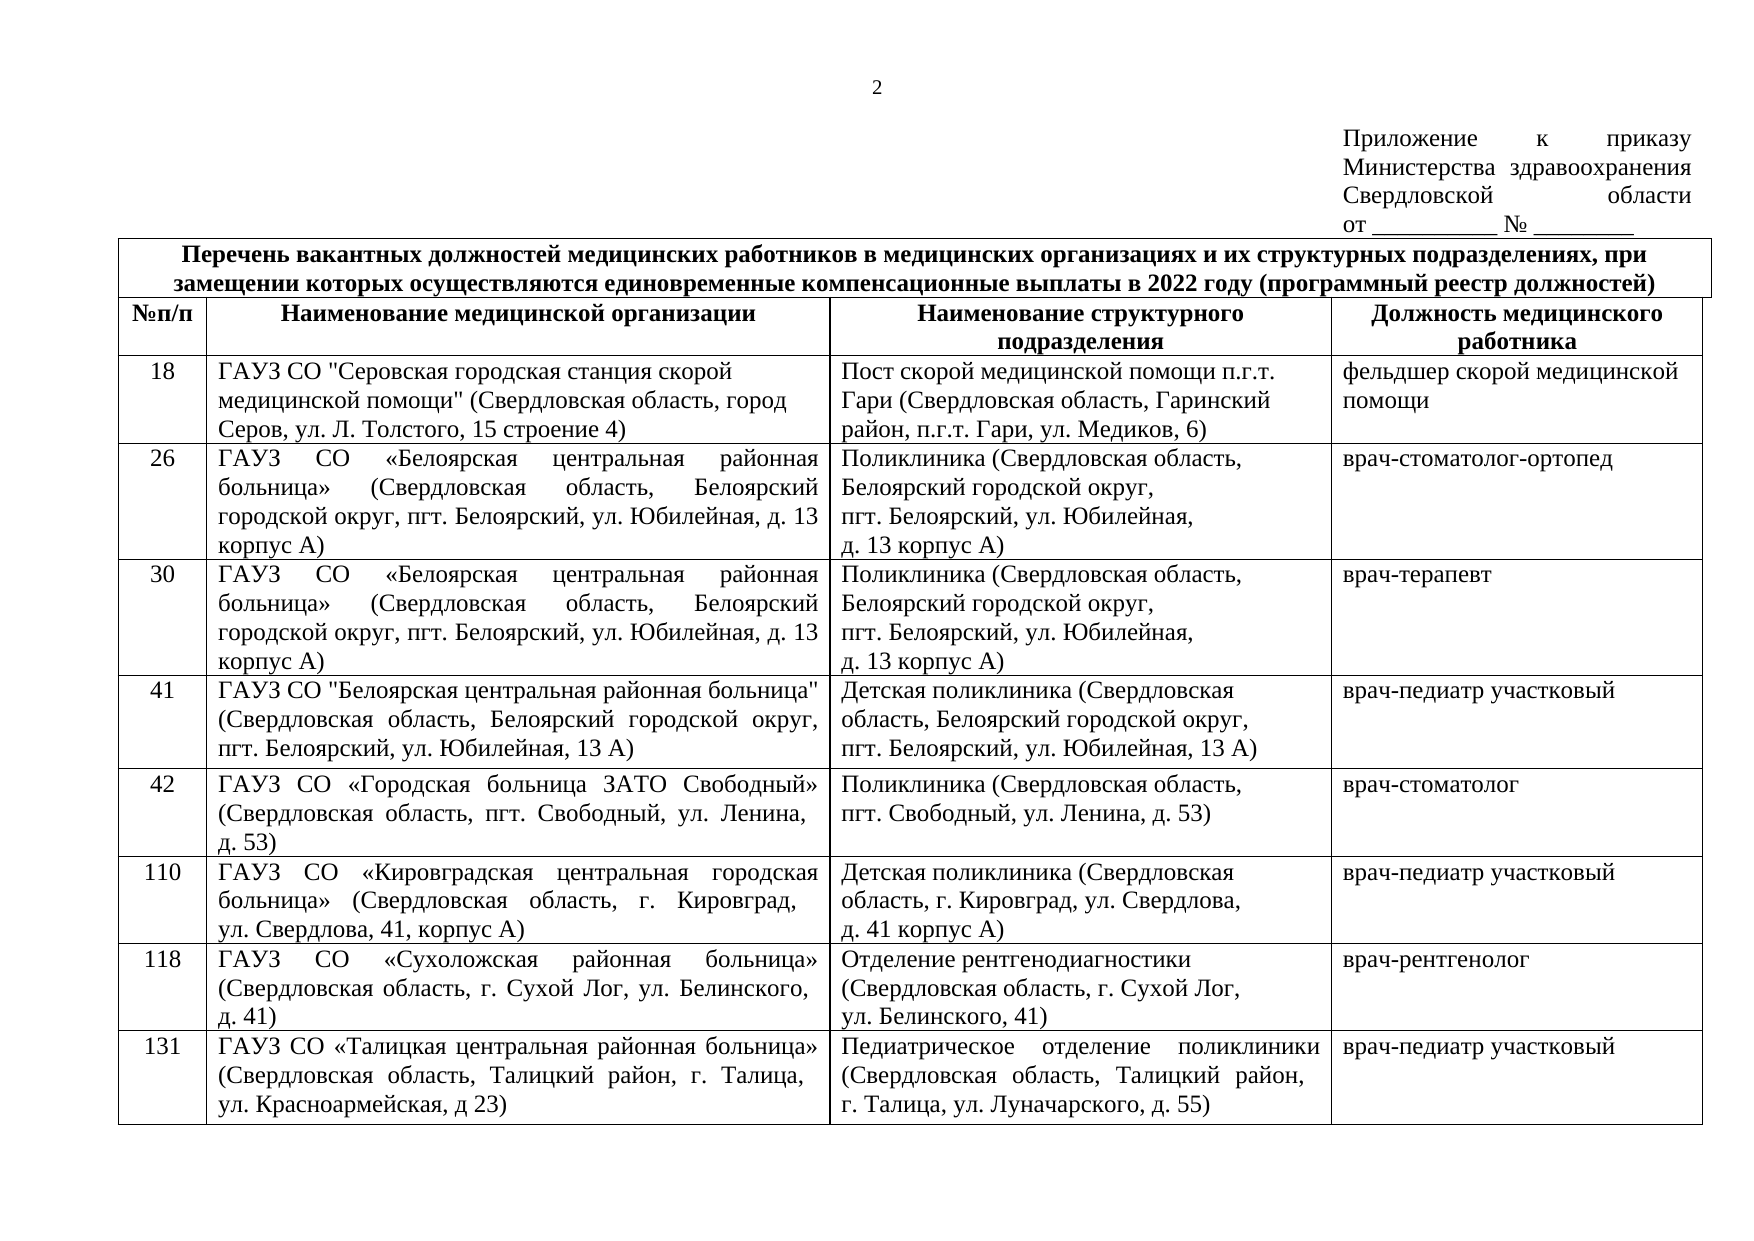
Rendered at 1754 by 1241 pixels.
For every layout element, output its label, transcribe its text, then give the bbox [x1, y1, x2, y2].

table_cell фельдшер скорой медицинской помощи [1332, 356, 1702, 442]
table_cell врач-рентгенолог [1332, 944, 1702, 1030]
table_cell [1707, 675, 1711, 768]
table_cell [1707, 768, 1711, 856]
table_cell [1703, 675, 1707, 768]
table_cell [1703, 1030, 1707, 1124]
table_cell Детская поликлиника (Свердловская область, Белоярский городской округ, пгт. Белоярский, ул. Юбилейная, 13 А) [831, 676, 1331, 768]
table_cell [1703, 298, 1707, 355]
table_cell Детская поликлиника (Свердловская область, г. Кировград, ул. Свердлова, д. 41 корпус А) [831, 857, 1331, 943]
table_header [830, 123, 1331, 238]
table_cell ГАУЗ СО «Белоярская центральная районная больница» (Свердловская область, Белоярский городской округ, пгт. Белоярский, ул. Юбилейная, д. 13 корпус А) [207, 444, 829, 558]
table_cell 26 [119, 444, 206, 558]
table_cell Педиатрическое отделение поликлиники (Свердловская область, Талицкий район, г. Талица, ул. Луначарского, д. 55) [831, 1031, 1331, 1124]
table_cell Поликлиника (Свердловская область, Белоярский городской округ, пгт. Белоярский, ул. Юбилейная, д. 13 корпус А) [831, 444, 1331, 558]
table_cell Должность медицинского работника [1332, 298, 1702, 355]
table_cell [1707, 559, 1711, 674]
table_cell [1707, 443, 1711, 558]
table_cell ГАУЗ СО "Серовская городская станция скорой медицинской помощи" (Свердловская область, город Серов, ул. Л. Толстого, 15 строение 4) [207, 356, 829, 442]
table_cell Поликлиника (Свердловская область, пгт. Свободный, ул. Ленина, д. 53) [831, 769, 1331, 856]
table_cell ГАУЗ СО «Белоярская центральная районная больница» (Свердловская область, Белоярский городской округ, пгт. Белоярский, ул. Юбилейная, д. 13 корпус А) [207, 560, 829, 674]
table_cell врач-терапевт [1332, 560, 1702, 674]
table_cell ГАУЗ СО "Белоярская центральная районная больница" (Свердловская область, Белоярский городской округ, пгт. Белоярский, ул. Юбилейная, 13 А) [207, 676, 829, 768]
table_cell 118 [119, 944, 206, 1030]
table_cell Пост скорой медицинской помощи п.г.т. Гари (Свердловская область, Гаринский район, п.г.т. Гари, ул. Медиков, 6) [831, 356, 1331, 442]
table_cell [1703, 443, 1707, 558]
table_cell 42 [119, 769, 206, 856]
table_cell Наименование медицинской организации [207, 298, 829, 355]
table_cell ГАУЗ СО «Кировградская центральная городская больница» (Свердловская область, г. Кировград, ул. Свердлова, 41, корпус А) [207, 857, 829, 943]
table_cell 41 [119, 676, 206, 768]
table_cell врач-педиатр участковый [1332, 857, 1702, 943]
table_cell врач-педиатр участковый [1332, 1031, 1702, 1124]
table_cell [1703, 943, 1707, 1030]
table_cell врач-стоматолог [1332, 769, 1702, 856]
table_cell 131 [119, 1031, 206, 1124]
table_cell [1703, 768, 1707, 856]
table_cell [1707, 1030, 1711, 1124]
table_cell 110 [119, 857, 206, 943]
table_header [118, 123, 207, 238]
table_cell 30 [119, 560, 206, 674]
table_cell врач-педиатр участковый [1332, 676, 1702, 768]
table_cell №п/п [119, 298, 206, 355]
table_cell Наименование структурного подразделения [831, 298, 1331, 355]
table_cell ГАУЗ СО «Талицкая центральная районная больница» (Свердловская область, Талицкий район, г. Талица, ул. Красноармейская, д 23) [207, 1031, 829, 1124]
table_cell врач-стоматолог-ортопед [1332, 444, 1702, 558]
table_cell Перечень вакантных должностей медицинских работников в медицинских организациях и их структурных подразделениях, при замещении которых осуществляются единовременные компенсационные выплаты в 2022 году (программный реестр должностей) [119, 239, 1711, 297]
table_cell [1707, 943, 1711, 1030]
table_cell [1703, 856, 1707, 943]
table_header [1707, 123, 1711, 238]
table_cell [1703, 355, 1707, 442]
table_cell [1707, 355, 1711, 442]
table_cell Поликлиника (Свердловская область, Белоярский городской округ, пгт. Белоярский, ул. Юбилейная, д. 13 корпус А) [831, 560, 1331, 674]
table_cell ГАУЗ СО «Сухоложская районная больница» (Свердловская область, г. Сухой Лог, ул. Белинского, д. 41) [207, 944, 829, 1030]
table_cell 18 [119, 356, 206, 442]
table_cell [1703, 559, 1707, 674]
table_cell [1707, 298, 1711, 355]
table_cell ГАУЗ СО «Городская больница ЗАТО Свободный» (Свердловская область, пгт. Свободный, ул. Ленина, д. 53) [207, 769, 829, 856]
table_cell [1707, 856, 1711, 943]
table_header Приложение к приказу Министерства здравоохранения Свердловской области от __________ № ________ [1331, 123, 1703, 238]
table_cell Отделение рентгенодиагностики (Свердловская область, г. Сухой Лог, ул. Белинского, 41) [831, 944, 1331, 1030]
table_header [207, 123, 830, 238]
table_header [1703, 123, 1707, 238]
